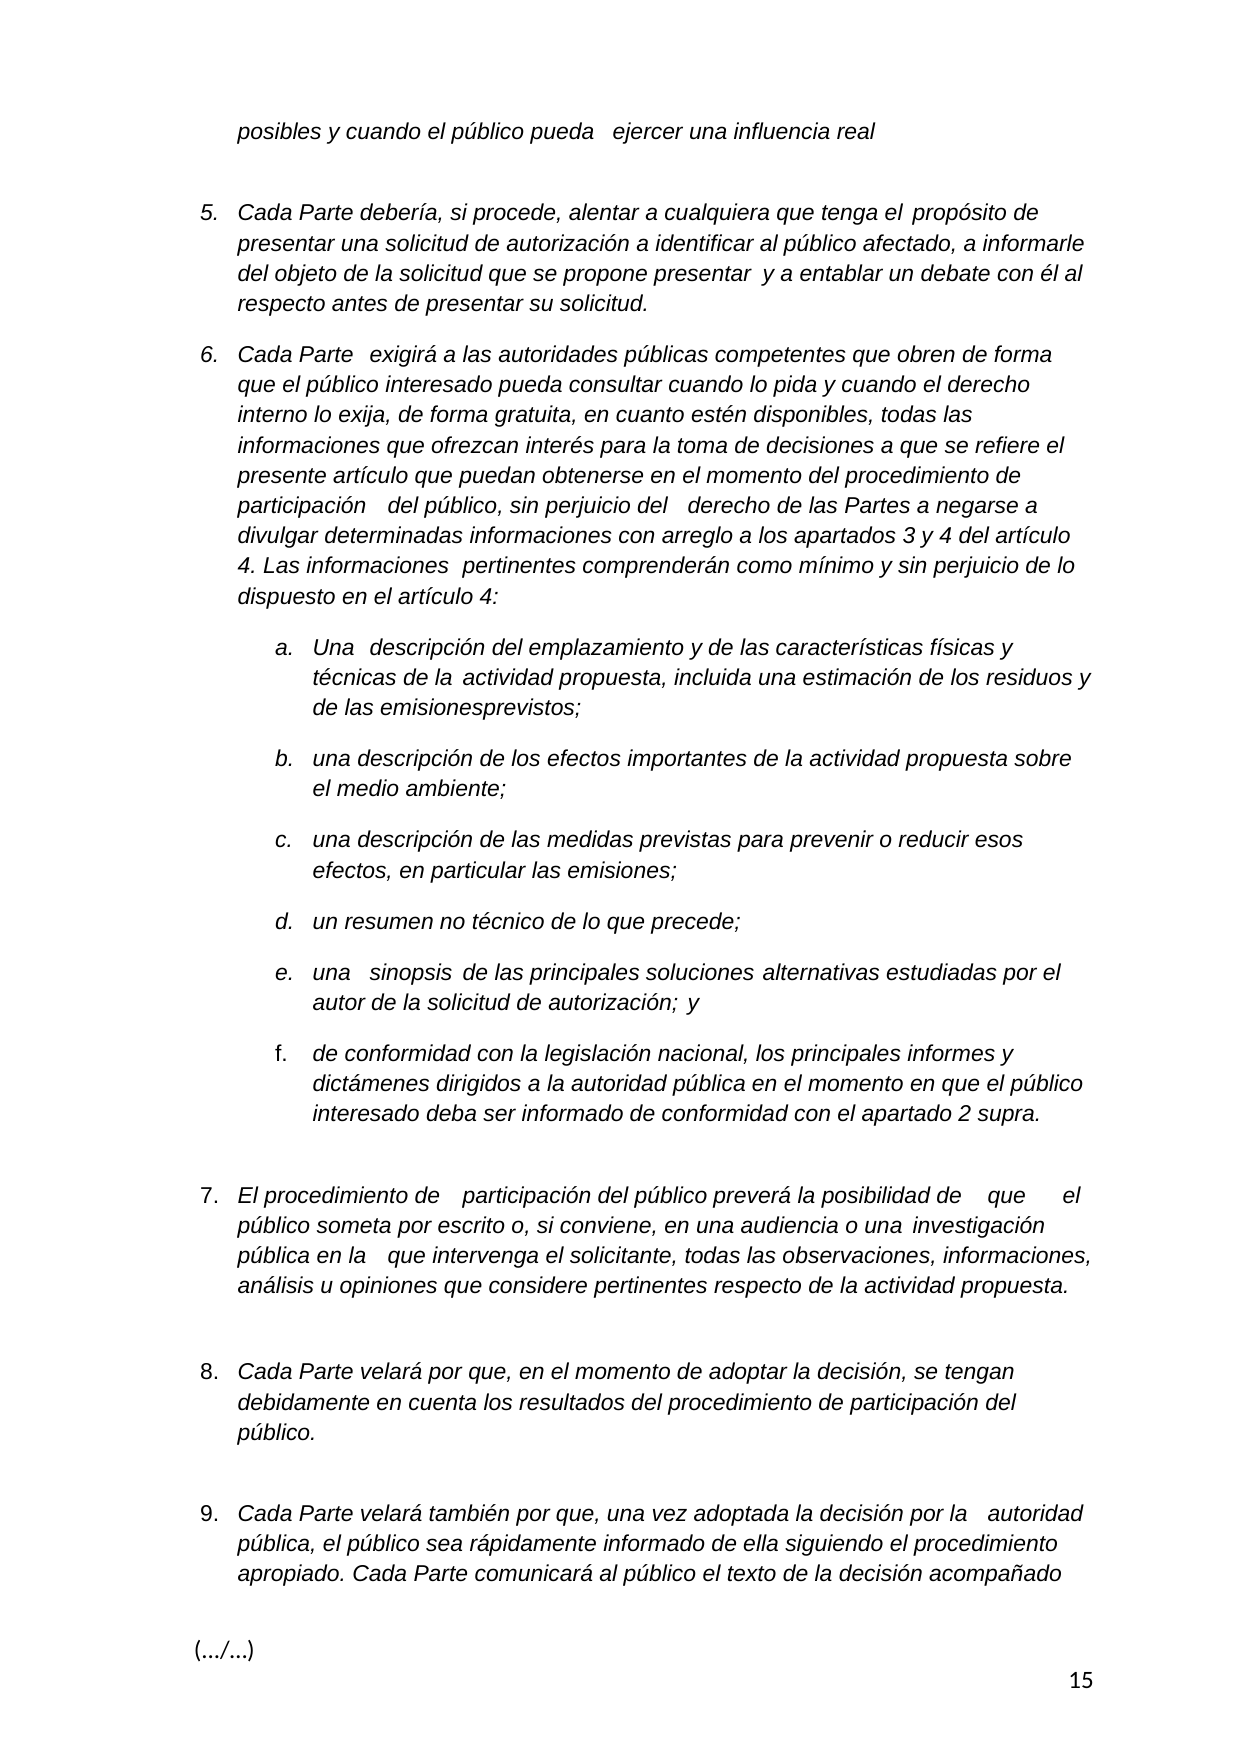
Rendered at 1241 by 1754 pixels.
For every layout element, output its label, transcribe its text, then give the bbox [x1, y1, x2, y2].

list Cada Parte exigirá a las autoridades públicas competentes que obren de forma que el público interesado pueda consultar cuando lo pida y cuando el derecho interno lo exija, de forma gratuita, en cuanto estén disponibles, todas las informaciones que ofrezcan interés para la toma de decisiones a que se refiere el presente artículo que puedan obtenerse en el momento del procedimiento de participación del público, sin perjuicio del derecho de las Partes a negarse a divulgar determinadas informaciones con arreglo a los apartados 3 y 4 del artículo 4. Las informaciones pertinentes comprenderán como mínimo y sin perjuicio de lo dispuesto en el artículo 4: [200, 341, 1093, 609]
list posibles y cuando el público pueda ejercer una influencia real [200, 118, 1093, 175]
list de conformidad con la legislación nacional, los principales informes y dictámenes dirigidos a la autoridad pública en el momento en que el público interesado deba ser informado de conformidad con el apartado 2 supra. [275, 1040, 1093, 1157]
list Una descripción del emplazamiento y de las características físicas y técnicas de la actividad propuesta, incluida una estimación de los residuos y de las emisionesprevistos; [275, 634, 1093, 721]
list una sinopsis de las principales soluciones alternativas estudiadas por el autor de la solicitud de autorización; y [275, 959, 1093, 1015]
list Cada Parte debería, si procede, alentar a cualquiera que tenga el propósito de presentar una solicitud de autorización a identificar al público afectado, a informarle del objeto de la solicitud que se propone presentar y a entablar un debate con él al respecto antes de presentar su solicitud. [200, 199, 1093, 316]
list un resumen no técnico de lo que precede; [275, 908, 1093, 934]
list una descripción de las medidas previstas para prevenir o reducir esos efectos, en particular las emisiones; [275, 826, 1093, 883]
list El procedimiento de participación del público preverá la posibilidad de que el público someta por escrito o, si conviene, en una audiencia o una investigación pública en la que intervenga el solicitante, todas las observaciones, informaciones, análisis u opiniones que considere pertinentes respecto de la actividad propuesta. [200, 1182, 1093, 1333]
list Cada Parte velará también por que, una vez adoptada la decisión por la autoridad pública, el público sea rápidamente informado de ella siguiendo el procedimiento apropiado. Cada Parte comunicará al público el texto de la decisión acompañado [200, 1500, 1093, 1587]
list Cada Parte velará por que, en el momento de adoptar la decisión, se tengan debidamente en cuenta los resultados del procedimiento de participación del público. [200, 1358, 1093, 1475]
list una descripción de los efectos importantes de la actividad propuesta sobre el medio ambiente; [275, 745, 1093, 802]
